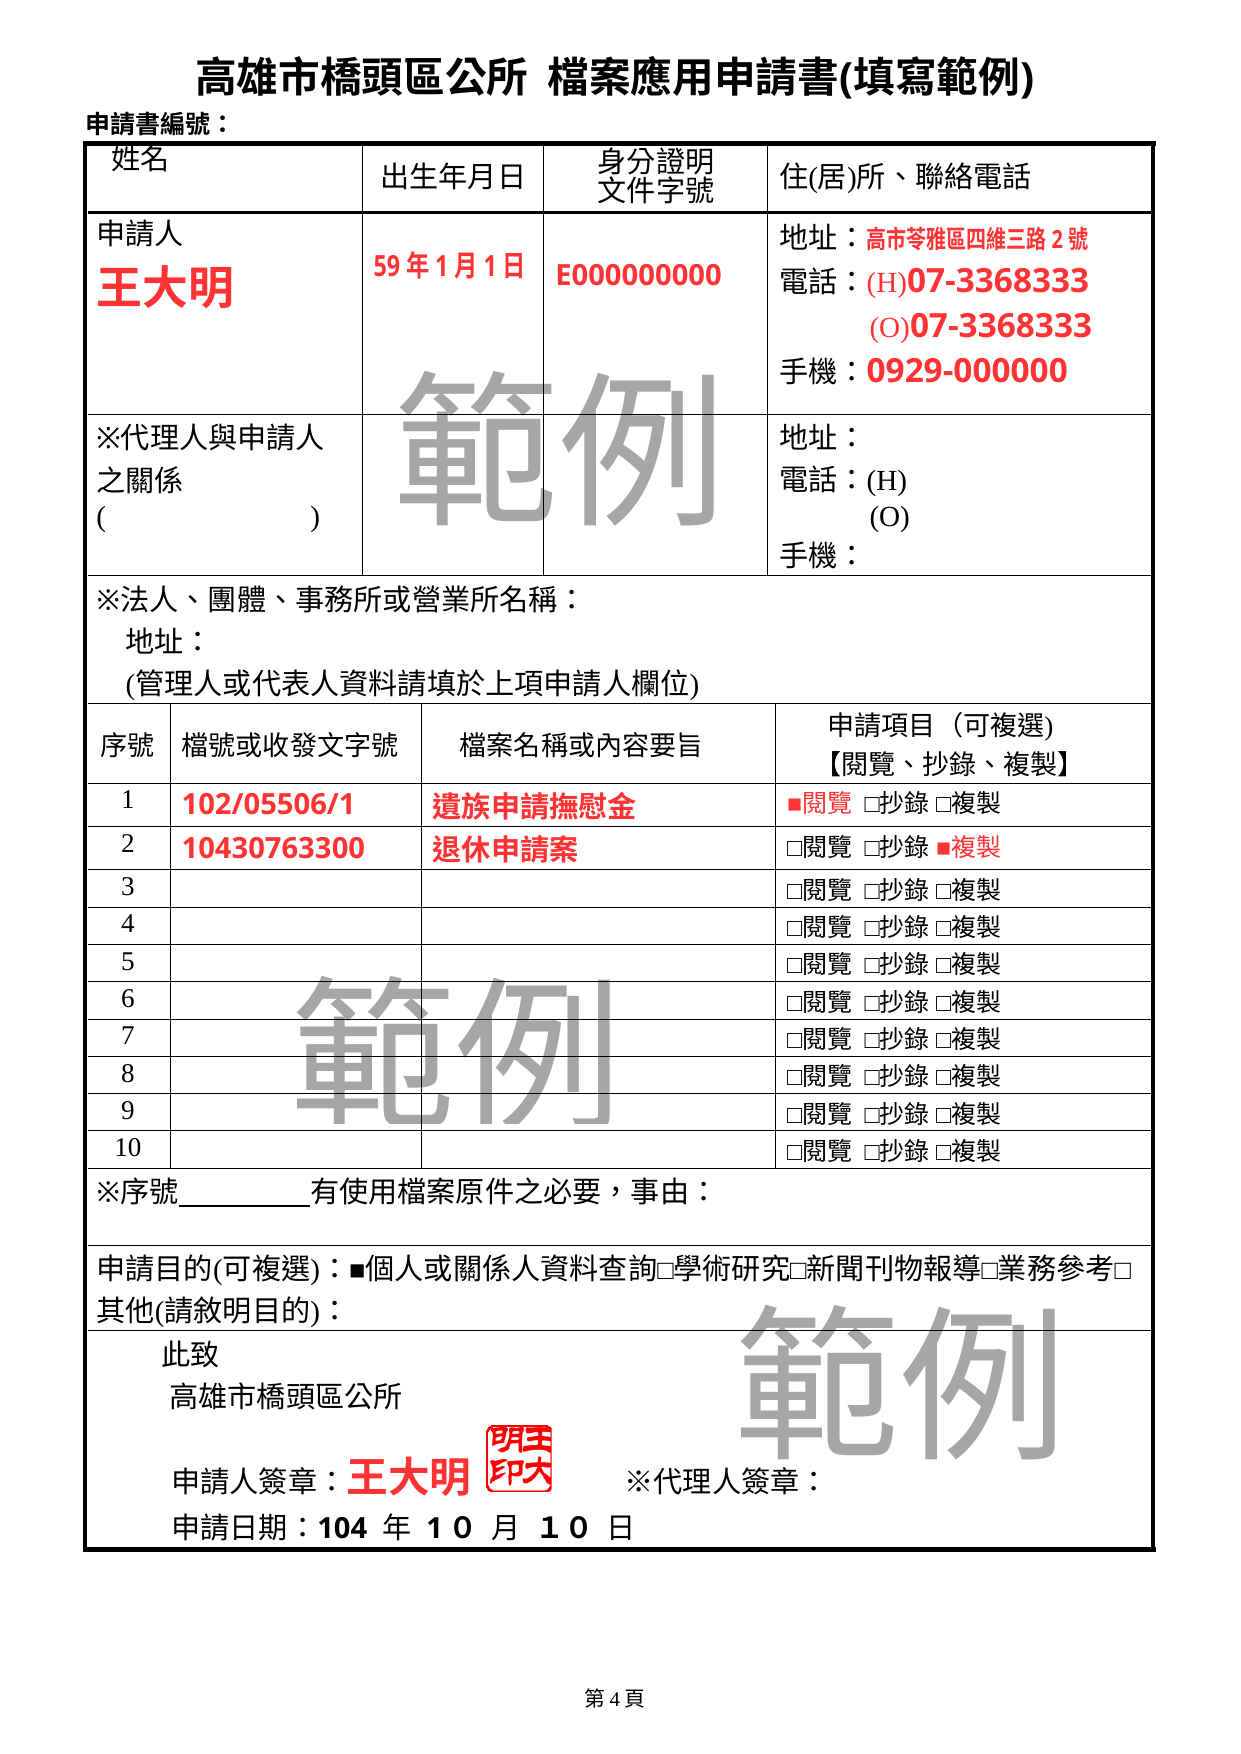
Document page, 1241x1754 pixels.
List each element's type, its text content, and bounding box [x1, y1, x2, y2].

table_cell [544, 538, 767, 575]
table_header 姓名 [420, 448, 437, 458]
table_cell 59年1月1日 [363, 214, 543, 414]
table_cell 7 [87, 1020, 170, 1056]
table_cell [652, 982, 775, 1018]
table_cell 4 [87, 908, 170, 944]
text 高雄市橋頭區公所 檔案應用申請書(填寫範例) [85, 44, 1144, 105]
table_header 住(居)所、聯絡電話 [768, 146, 1151, 211]
table_cell [274, 982, 319, 1019]
table_cell [171, 1131, 421, 1168]
table_header 姓名 [623, 427, 652, 460]
table_cell [396, 1057, 421, 1093]
table_cell ■閱覽 □抄錄 □複製 [776, 784, 1151, 826]
table_header 身分證明 文件字號 [544, 146, 767, 211]
text 申請書編號： [85, 105, 1144, 141]
table_cell [171, 1057, 274, 1093]
table_cell [345, 1057, 361, 1063]
table_cell 5 [87, 945, 170, 981]
table_cell [363, 415, 543, 575]
table_cell [274, 1020, 334, 1056]
table_cell □閱覽 □抄錄 □複製 [776, 1020, 1151, 1056]
table_header 姓名 [87, 146, 362, 211]
table_cell [610, 1020, 652, 1056]
table_cell [530, 1057, 543, 1065]
table_cell [492, 982, 598, 1019]
table_cell [317, 1057, 334, 1063]
table_cell [492, 1057, 536, 1093]
table_cell [652, 1020, 775, 1056]
table_cell [422, 1057, 480, 1093]
table_cell [579, 1020, 598, 1056]
table_cell [171, 945, 274, 981]
table_cell [467, 1037, 480, 1056]
table_cell 檔號或收發文字號 [171, 704, 421, 783]
table_cell [422, 1094, 652, 1130]
table_cell 序號 [87, 704, 170, 783]
table_header 出生年月日 [363, 146, 543, 211]
table_cell 9 [87, 1094, 170, 1130]
table_cell 1 [87, 784, 170, 826]
table_cell □閱覽 □抄錄 □複製 [776, 1131, 1151, 1168]
table_cell [398, 982, 421, 989]
table_cell [171, 1020, 274, 1056]
table_cell [610, 1057, 652, 1093]
table_cell ※法人、團體、事務所或營業所名稱： 地址： (管理人或代表人資料請填於上項申請人欄位) [87, 576, 1151, 703]
table_cell □閱覽 □抄錄 □複製 [776, 1057, 1151, 1093]
table_cell □閱覽 □抄錄 ■複製 [776, 827, 1151, 869]
table_cell ※序號 有使用檔案原件之必要，事由： [964, 1361, 993, 1394]
table_cell ※序號 有使用檔案原件之必要，事由： [87, 1169, 1151, 1244]
table_cell [317, 1071, 334, 1081]
table_cell [652, 945, 775, 981]
table_cell [396, 1035, 421, 1056]
table_cell [422, 917, 652, 944]
table_cell 2 [87, 827, 170, 869]
table_cell ※代理人與申請人之關係 ( ) [87, 415, 362, 575]
picture [486, 1425, 552, 1492]
table_cell 6 [87, 982, 170, 1018]
table_header 姓名 [152, 161, 164, 168]
table_cell 申請目的(可複選)：■個人或關係人資料查詢□學術研究□新聞刊物報導□業務參考□其他(請敘明目的)： [87, 1246, 719, 1330]
table_header 姓名 [148, 149, 159, 156]
table_cell 申請項目（可複選) 【閱覽、抄錄、複製】 [776, 704, 1151, 783]
table_cell 檔案名稱或內容要旨 [422, 704, 775, 783]
table_cell 102/05506/1 [171, 784, 421, 826]
table_cell [542, 1057, 598, 1093]
table_header 姓名 [633, 392, 671, 414]
table_cell [308, 999, 343, 1019]
table_cell [422, 1020, 475, 1056]
table_cell [328, 982, 388, 1019]
table_cell [652, 1094, 775, 1130]
table_header 姓名 [115, 153, 121, 162]
table_cell [274, 945, 421, 981]
table_cell [345, 1020, 421, 1056]
table_header 姓名 [448, 466, 464, 476]
table_header 姓名 [544, 311, 767, 414]
table_cell ※序號 有使用檔案原件之必要，事由： [719, 1331, 1142, 1477]
table_cell [171, 908, 421, 944]
table_cell [345, 1071, 361, 1081]
table_cell E000000000 [544, 214, 767, 311]
table_cell □閱覽 □抄錄 □複製 [776, 1094, 1151, 1130]
table_cell [396, 1094, 421, 1115]
table_header 姓名 [481, 394, 521, 414]
table_header 姓名 [516, 394, 543, 414]
table_header 姓名 [377, 415, 543, 538]
table_cell 3 [87, 870, 170, 907]
table_cell 8 [87, 1057, 170, 1093]
table_cell [171, 1094, 274, 1130]
table_cell [519, 1032, 548, 1056]
table_cell [345, 1057, 383, 1093]
table_cell [652, 1057, 775, 1093]
table_cell □閱覽 □抄錄 □複製 [776, 982, 1151, 1018]
table_cell [274, 1057, 334, 1093]
table_cell □閱覽 □抄錄 □複製 [776, 945, 1151, 981]
table_cell [492, 1020, 517, 1056]
table_cell 申請人 王大明 [87, 212, 362, 414]
table_cell [378, 999, 418, 1019]
table_cell 10430763300 [171, 827, 421, 869]
table_cell [413, 999, 421, 1006]
table_cell 遺族申請撫慰金 [422, 784, 775, 826]
table_cell [422, 982, 492, 1019]
table_cell [422, 870, 775, 907]
table_header 姓名 [411, 394, 446, 414]
table_cell 此致 高雄市橋頭區公所 申請人簽章：王大明 ※代理人簽章： 申請日期：104 年 1０ 月 １０ 日 [87, 1331, 1151, 1547]
table_cell [422, 945, 652, 981]
table_cell [610, 982, 652, 1019]
table_cell □閱覽 □抄錄 □複製 [776, 908, 1151, 944]
table_header 姓名 [544, 415, 767, 538]
table_cell [422, 1094, 438, 1115]
table_cell 地址：高市苓雅區四維三路2號 電話：(H)07-3368333 (O)07-3368333 手機：0929-000000 [768, 214, 1151, 414]
table_cell [422, 1131, 775, 1168]
table_cell [274, 1094, 421, 1130]
table_cell [171, 870, 421, 907]
table_cell ※序號 有使用檔案原件之必要，事由： [719, 1246, 1142, 1330]
table_cell 10 [87, 1131, 170, 1168]
table_header 姓名 [768, 415, 773, 538]
table_cell [171, 982, 274, 1018]
table_header 姓名 [420, 466, 437, 476]
table_cell [555, 1020, 567, 1056]
table_cell [529, 997, 567, 1019]
table_header 姓名 [377, 311, 543, 414]
table_cell □閱覽 □抄錄 □複製 [776, 870, 1151, 907]
table_header 姓名 [768, 311, 773, 414]
table_cell 退休申請案 [422, 827, 775, 869]
table_cell 地址： 電話：(H) (O) 手機： [768, 415, 1151, 575]
table_cell [422, 908, 775, 944]
table_header 姓名 [448, 448, 464, 458]
